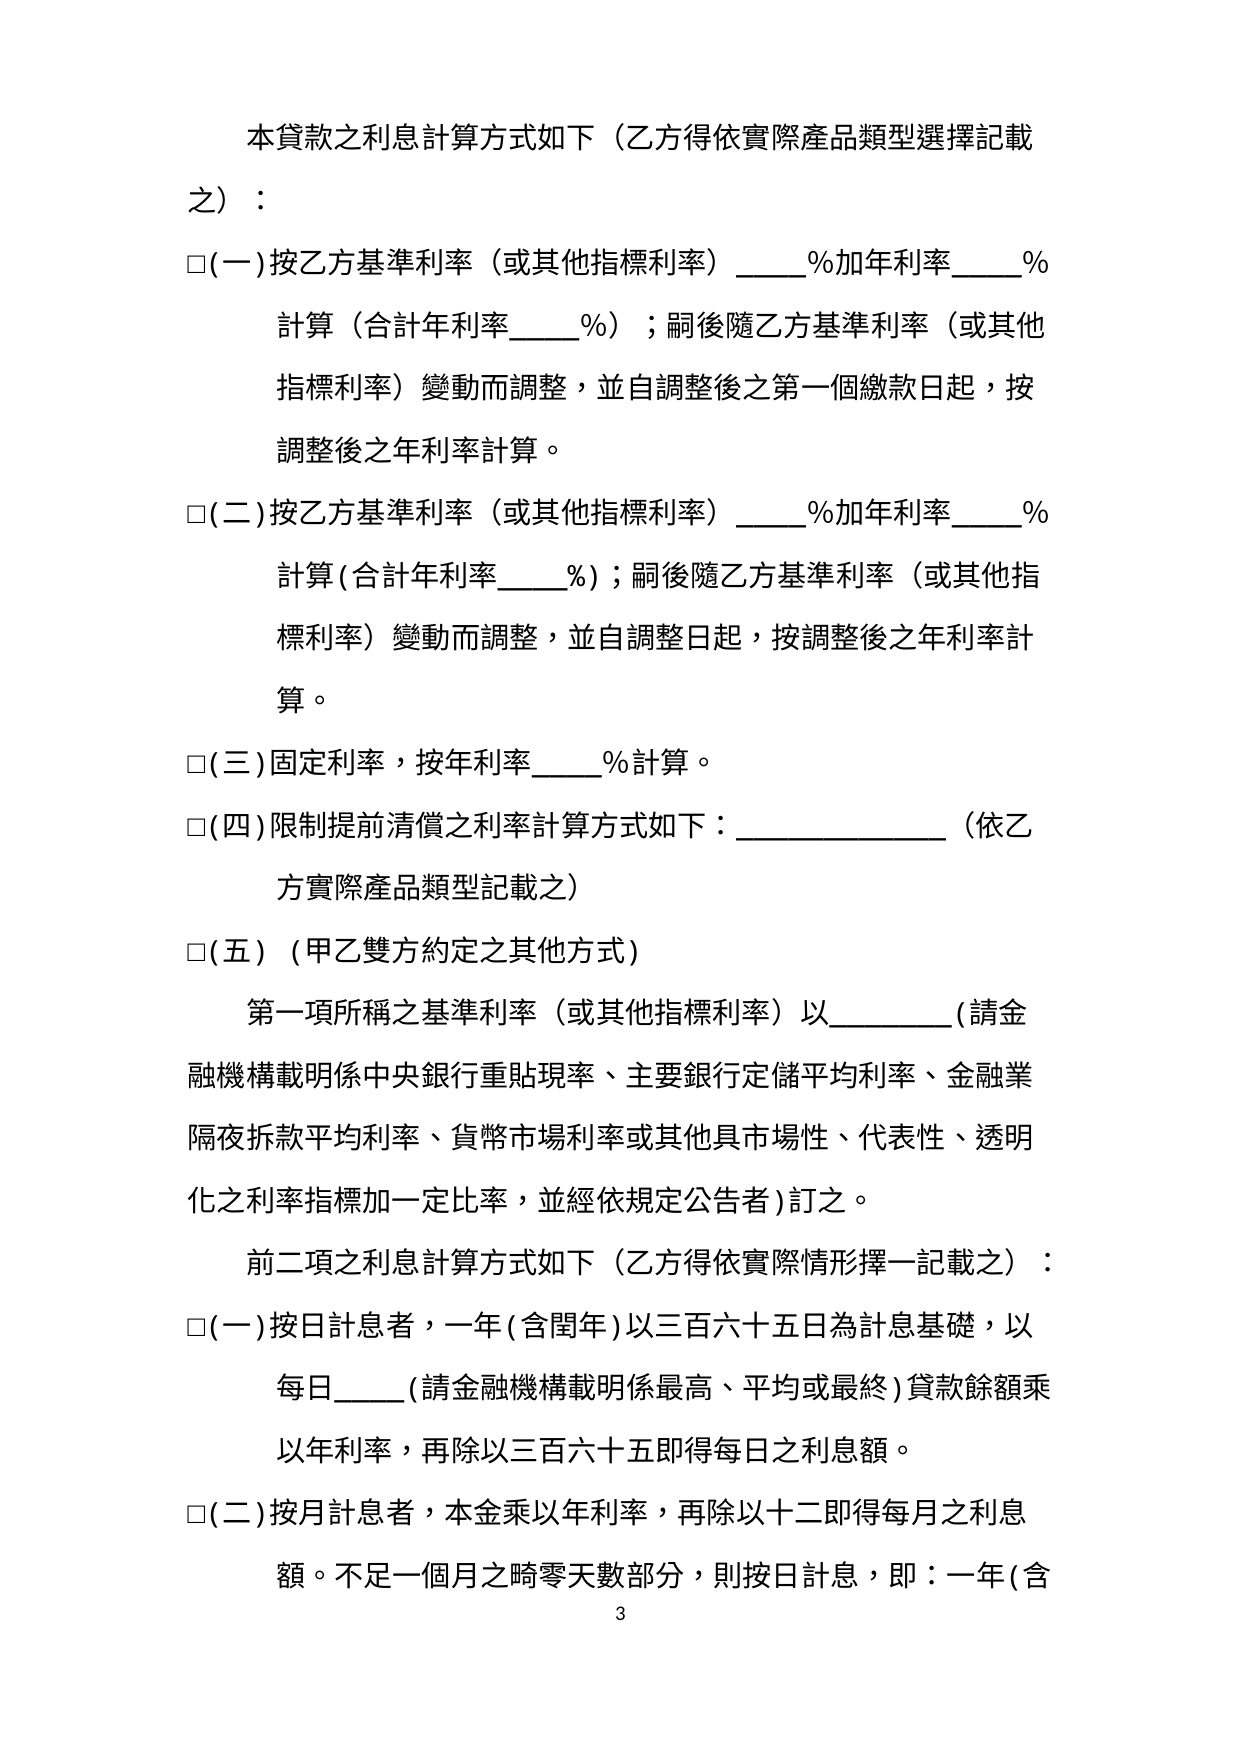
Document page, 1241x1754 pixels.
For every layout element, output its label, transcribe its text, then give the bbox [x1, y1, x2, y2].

text 第一項所稱之基準利率（或其他指標利率）以_______(請金融機構載明係中央銀行重貼現率、主要銀行定儲平均利率、金融業隔夜拆款平均利率、貨幣市場利率或其他具市場性、代表性、透明化之利率指標加一定比率，並經依規定公告者)訂之。 [187, 969, 1053, 1219]
text □(三)固定利率，按年利率____％計算。 [187, 719, 1053, 782]
text 本貸款之利息計算方式如下（乙方得依實際產品類型選擇記載之）： [187, 94, 1053, 219]
text □(二)按乙方基準利率（或其他指標利率）____％加年利率____％ 計算(合計年利率____%)；嗣後隨乙方基準利率（或其他指標利率）變動而調整，並自調整日起，按調整後之年利率計算。 [187, 469, 1053, 719]
text □(一)按乙方基準利率（或其他指標利率）____％加年利率____％計算（合計年利率____％）；嗣後隨乙方基準利率（或其他指標利率）變動而調整，並自調整後之第一個繳款日起，按調整後之年利率計算。 [187, 219, 1053, 469]
text □(四)限制提前清償之利率計算方式如下：____________（依乙方實際產品類型記載之） [187, 782, 1053, 907]
text □(二)按月計息者，本金乘以年利率，再除以十二即得每月之利息額。不足一個月之畸零天數部分，則按日計息，即：一年(含閏年)以三百六十五日為計息基礎，以本金乘以年利率、天數，再除以三百六十五即得畸零天數部分之利息額。 [187, 1469, 1053, 1594]
text □(五) (甲乙雙方約定之其他方式) [187, 907, 1053, 969]
text □(一)按日計息者，一年(含閏年)以三百六十五日為計息基礎，以每日____(請金融機構載明係最高、平均或最終)貸款餘額乘以年利率，再除以三百六十五即得每日之利息額。 [187, 1282, 1053, 1469]
text 前二項之利息計算方式如下（乙方得依實際情形擇一記載之）： [187, 1219, 1053, 1282]
